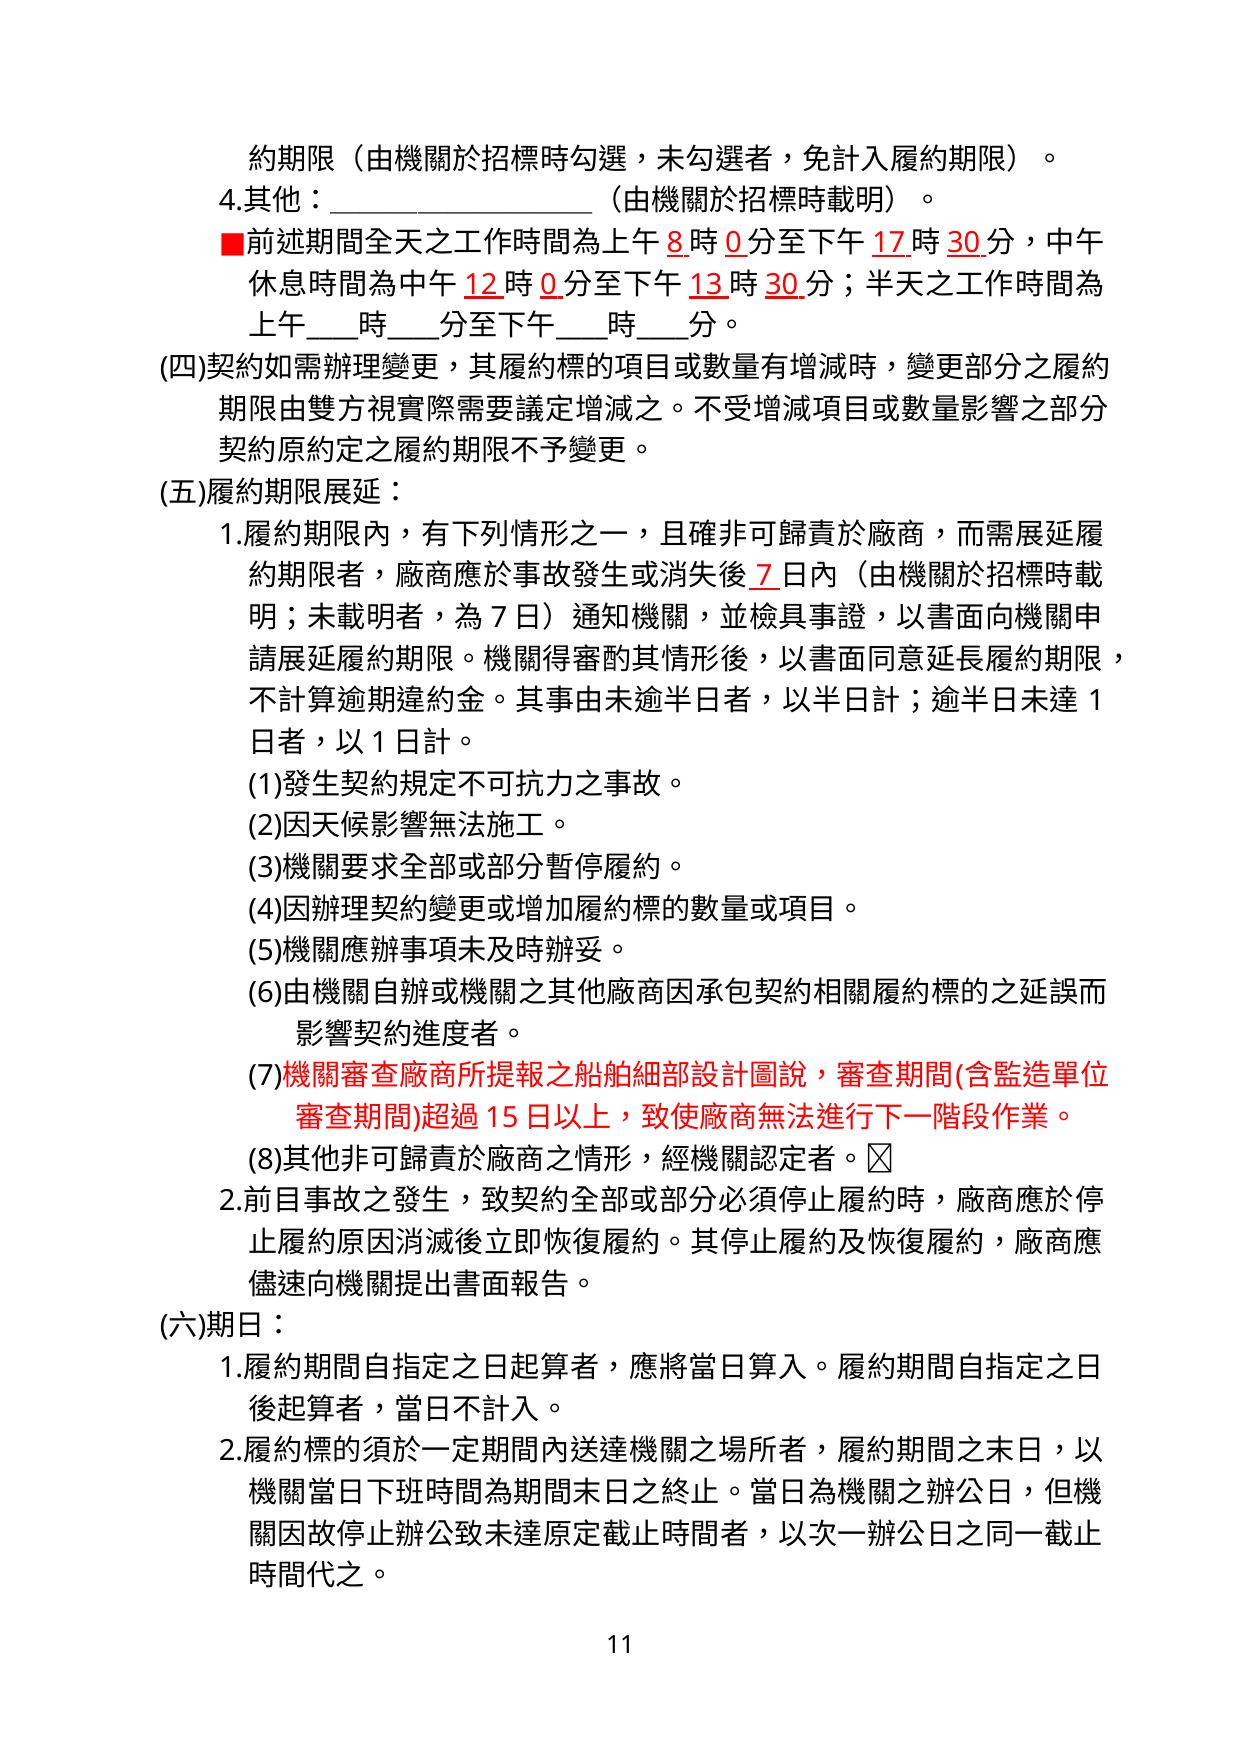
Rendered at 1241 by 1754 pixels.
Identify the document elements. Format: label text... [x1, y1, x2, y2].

text (五)履約期限展延： [159, 469, 1110, 511]
text (5)機關應辦事項未及時辦妥。 [248, 927, 1110, 969]
text (3)機關要求全部或部分暫停履約。 [248, 844, 1110, 886]
text (7)機關審查廠商所提報之船舶細部設計圖說，審查期間(含監造單位審查期間)超過15日以上，致使廠商無法進行下一階段作業。 [248, 1052, 1110, 1136]
text 3.履約項目如包括工程之施工，免計工作天之日，以不得施工為原則。廠商如欲施工，應先徵得機關書面同意，該日數□應；□免計入履約期限（由機關於招標時勾選，未勾選者，免計入履約期限）。 [218, 136, 1104, 177]
text (1)發生契約規定不可抗力之事故。 [248, 761, 1110, 802]
text ■前述期間全天之工作時間為上午8時0分至下午17時30分，中午休息時間為中午12時0分至下午13時30分；半天之工作時間為上午____時____分至下午____時____分。 [218, 219, 1104, 344]
text 1.履約期間自指定之日起算者，應將當日算入。履約期間自指定之日後起算者，當日不計入。 [218, 1344, 1104, 1427]
text (4)因辦理契約變更或增加履約標的數量或項目。 [248, 886, 1110, 927]
text (6)由機關自辦或機關之其他廠商因承包契約相關履約標的之延誤而影響契約進度者。 [248, 969, 1110, 1052]
text (六)期日： [159, 1302, 1110, 1344]
text 2.履約標的須於一定期間內送達機關之場所者，履約期間之末日，以機關當日下班時間為期間末日之終止。當日為機關之辦公日，但機關因故停止辦公致未達原定截止時間者，以次一辦公日之同一截止時間代之。 [218, 1427, 1104, 1594]
text (四)契約如需辦理變更，其履約標的項目或數量有增減時，變更部分之履約期限由雙方視實際需要議定增減之。不受增減項目或數量影響之部分，契約原約定之履約期限不予變更。 [159, 344, 1110, 469]
text 2.前目事故之發生，致契約全部或部分必須停止履約時，廠商應於停止履約原因消滅後立即恢復履約。其停止履約及恢復履約，廠商應儘速向機關提出書面報告。 [218, 1177, 1104, 1302]
text (2)因天候影響無法施工。 [248, 802, 1110, 844]
text 1.履約期限內，有下列情形之一，且確非可歸責於廠商，而需展延履約期限者，廠商應於事故發生或消失後 7 日內（由機關於招標時載明；未載明者，為7日）通知機關，並檢具事證，以書面向機關申請展延履約期限。機關得審酌其情形後，以書面同意延長履約期限，不計算逾期違約金。其事由未逾半日者，以半日計；逾半日未達1日者，以1日計。 [218, 511, 1104, 761]
text (8)其他非可歸責於廠商之情形，經機關認定者。 [248, 1136, 1110, 1177]
text 4.其他：＿＿＿＿＿＿＿＿＿（由機關於招標時載明）。 [218, 177, 1104, 219]
